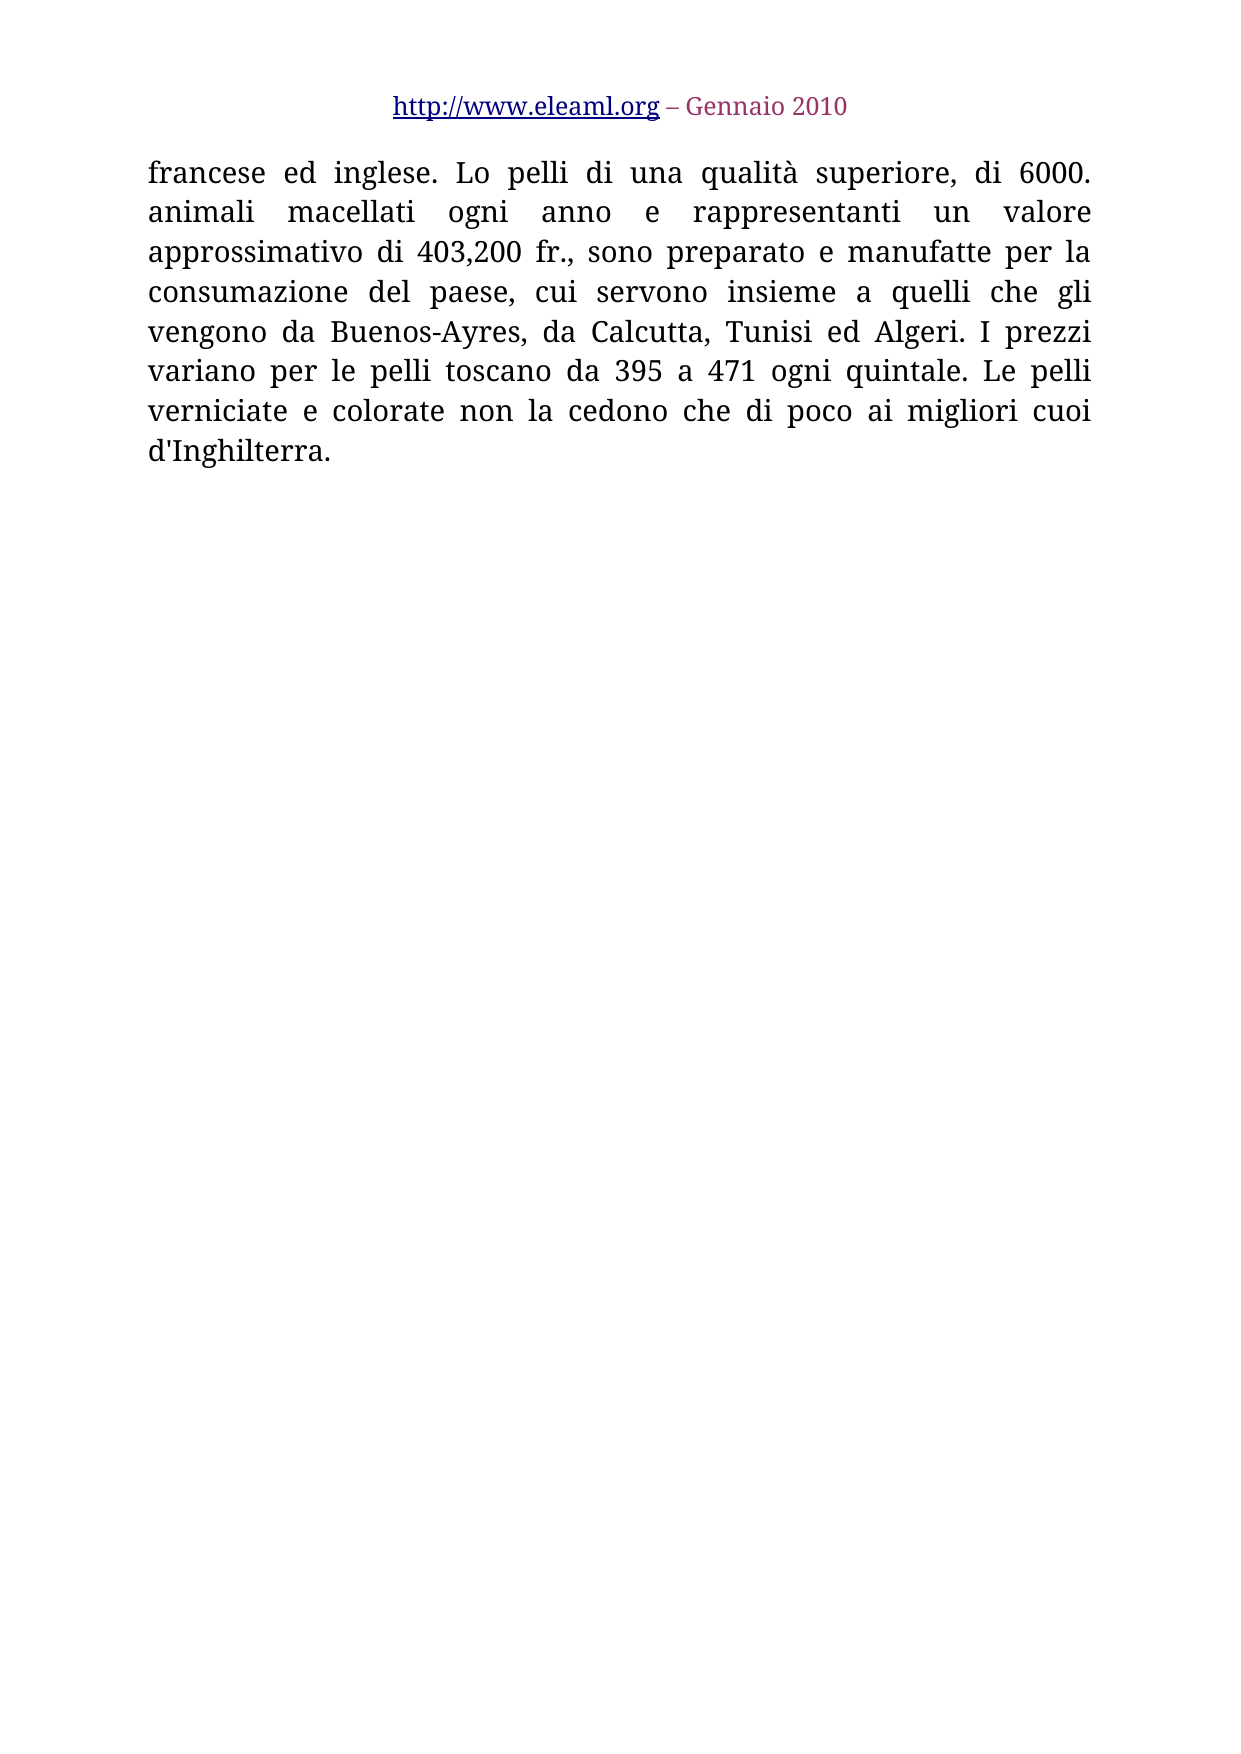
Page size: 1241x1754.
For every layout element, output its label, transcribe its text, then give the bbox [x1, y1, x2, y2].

text francese ed inglese. Lo pelli di una qualità superiore, di 6000. animali macellati ogni anno e rappresentanti un valore approssimativo di 403,200 fr., sono preparato e manufatte per la consumazione del paese, cui servono insieme a quelli che gli vengono da Buenos-Ayres, da Calcutta, Tunisi ed Algeri. I prezzi variano per le pelli toscano da 395 a 471 ogni quintale. Le pelli verniciate e colorate non la cedono che di poco ai migliori cuoi d'Inghilterra. [148, 152, 1093, 469]
